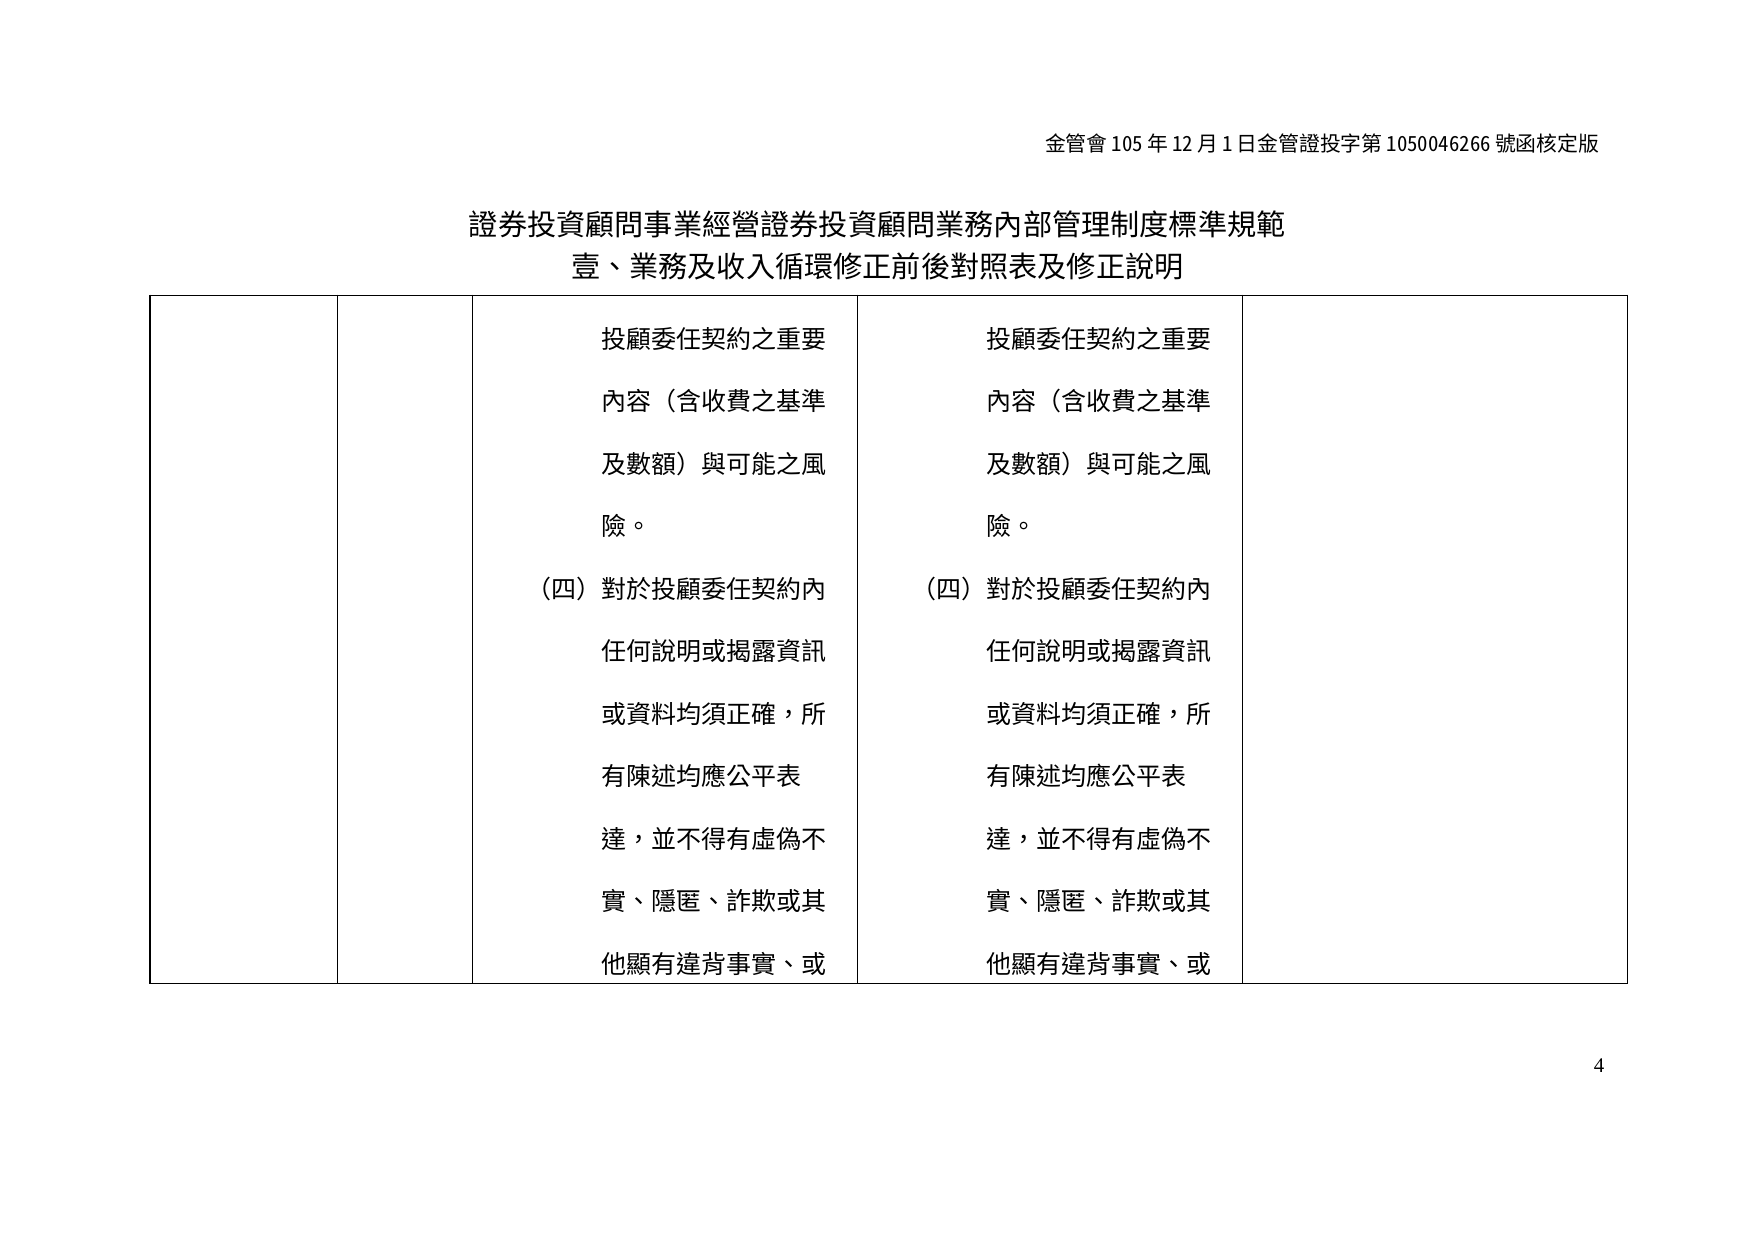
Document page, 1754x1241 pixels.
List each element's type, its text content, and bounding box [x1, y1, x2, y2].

table_cell [338, 296, 472, 983]
table_cell 作業程序與控制重點: 本公司接受客戶委任提供證券投資顧問服務而訂定證券投資顧問委任契約（下稱投顧委任契約）前，本公司及人員應遵守下列事項： （一）應充分知悉並評估客戶之投資知識、投資經驗、財務狀況及其承受投資風險程度。為充分瞭解客戶，公司應交付「投信投顧公會證券投資顧問委任契約範本附件一」之「客戶資料表」給客戶填寫並經客戶簽章確認。公司需有適當之單位或人員就客戶資料表填寫內容進行審查與複核。 （二）若客戶願意接受認購(售)權證相關之投資顧問服務，公司並應交付「投信投顧公會證券投資顧問委任契約範本附件二」之風險預告書，並經客戶簽章確認。 （三）應由登記合格之業務人員本於誠實信用原則，以客戶能充分瞭解之方式告知並說明投顧委任契約之重要內容（含收費之基準及數額）與可能之風險。 （四）對於投顧委任契約內任何說明或揭露資訊或資料均須正確，所有陳述均應公平表達，並不得有虛偽不實、隱匿、詐欺或其他顯有違背事實、或足致他人誤信之情事，上述資訊或資料應註記日期。 （五）以憑證機構所簽發之電子簽章簽署電子文件方式訂定委任契約者，除應遵守前述（一）至（四）之規範外，並應遵守下列事項： １、應於公司網站建立專區或網頁，載明法定相關告知事項，並提供投顧委任契約及相關附件(客戶資料表、風險預告書)供客戶審閱。 ２、應於進入簽署程序前確認客戶有簽署契約之意願或表示。 ３、應依電子簽章法之規定，以電子方式確認客戶身分並完成身分驗證。 ４、應提供投顧委任契約、客戶資料表及風險預告書(提供認購(售)權證投資顧問服務者適用)給客戶填寫，並經客戶以電子憑證簽章確認。 ５、應以獨立畫面及顯著字體揭露「投信投顧公會證券投資顧問委任契約範本附件一」之「客戶資料表」所列風險警語，經委任人確認並勾選完成閱讀後始得填寫客戶資料。 ６、應提供公司聯絡方式或設置「請業務人員與我聯絡」之選項供客戶點選。 ７、應於客戶填妥資料後有再次確認之機制，且於程序完成前得隨時取消簽署。 本公司與客戶訂立投顧委任契約時，本公司及人員應遵守下列事項： （一）應以書面方式訂立投顧委任契約，載明雙方權利義務，該契約應載明下列重要內容，且不得違反「投信投顧公會證券投資顧問委任契約範本」相關規定： １、契約當事人之名稱及地址。 ２、契約當事人之權利、義務及法律責任。 ３、證券投資顧問事業提供證券投資研究分析意見或建議之範圍。 ４、證券投資顧問事業提供服務之方式。 ５、客戶應給付報酬、費用之數額、給付方式及計算之方法。 ６、證券投資顧問事業因委任關係而得知客戶之財產狀況及其他個人情況，應有保守秘密之義務。 ７、客戶未經證券投資顧問事業之同意，不得將證券投資顧問事業所提供研究分析意見或建議之內容洩漏予他人。與具專業投資機構資格之客戶簽訂投顧委任契約時，應約定客戶不得將投顧事業僅得提供予專業機構投資人之研究分析意見或建議內容再提供予他人。 ８、證券投資顧問事業不得收受客戶資金或代理從事證券投資行為，亦不得與客戶為證券投資損益分擔之約定。 ９、契約之變更或終止。 １０、契約之生效日期及其存續期間。 １１、客戶得自收受書面契約之日起七日內，以書面終止契約。 １２、契約終止時，客戶得請求退還報酬之比率及方式。 １３、紛爭之解決方式及管轄法院。 １４、其他影響當事人權益經金管會規定應記載事項。 （二）公司與客戶簽訂投顧委任契約，應於契約中逐一載明提供顧問服務得收取費用項目及金額，包括顧問費、資訊設定費、資訊傳輸費及傳輸設備費等，並不得任意變更或增加費用項目，及應載明終止契約之退費原則，並應要求客戶填列身分證統一編號。接受客戶委任簽訂投顧委任契約時，應於契約中約定客戶指定之投資分析人員離職或因故無法執行業務之處理方式及更換相關事宜，並確實告知客戶。 （三）須由適當之單位主管或其指定人員審核客戶所提供相關資訊或資料之完整性始得進行簽約。簽約時，須取得經客戶簽名或蓋章之投顧委任契約正本，並經雙方簽署後將正本交付對方，使雙方各執正本乙份為憑。以憑證機構所簽發之電子簽章簽署電子文件方式訂定投顧委任契約者，應以簡訊、電子郵件或約定方式通知客戶，並寄發電子契約予客戶。 (四) 公司不得以獲利與否為條件再收取尾款或因而與客戶有延長會期等約定。 本公司以提供看盤軟體作為服務之輔助工具，從事有價證券之投資研究分析或建議，應依前述一及二規定與客戶訂定投顧委任契約，並載明應記載事項。 本公司經由資訊業者建置之網際網路（Internet）或販賣之電腦看盤軟體、行動看盤軟體或股票機等資訊設備，播放證券投資顧問事業錄製之節目影（音）帶、刊登傳真稿或研究報告、發布財經評論或推介個股文章、或利用其他以提供證券投資顧問服務為目的之方式者，除免費提供者外，應依前述一及二規定與客戶簽訂投顧委任契約，以確定雙方之權利義務。前揭所謂免費提供，係指一般人自該網際網路或資訊業者販賣之資訊設備，獲取以前述方式提供之證券投資顧問服務時，毋庸給付對價報酬予證券投資顧問事業或資訊業者。 本公司與客戶所訂立之投顧委任契約應由適當之權責主管妥善控管並遵守之。 [473, 296, 857, 983]
table_cell [1243, 296, 1627, 983]
table_cell [151, 296, 337, 983]
table_cell 作業程序與控制重點: 本公司接受客戶委任提供證券投資顧問服務而訂定證券投資顧問委任契約（下稱投顧委任契約）前，本公司及人員應遵守下列事項： （一）應充分知悉並評估客戶之投資知識、投資經驗、財務狀況及其承受投資風險程度。為充分瞭解客戶，公司應交付「投信投顧公會證券投資顧問委任契約範本附件一」之「客戶資料表」給客戶填寫並經客戶簽章確認。公司需有適當之單位或人員就客戶資料表填寫內容進行審查與複核。 （二）若客戶願意接受認購(售)權證相關之投資顧問服務，公司並應交付「投信投顧公會證券投資顧問委任契約範本附件二」之風險預告書，並經客戶簽章確認。 （三）應由登記合格之業務人員本於誠實信用原則，以客戶能充分瞭解之方式告知並說明投顧委任契約之重要內容（含收費之基準及數額）與可能之風險。 （四）對於投顧委任契約內任何說明或揭露資訊或資料均須正確，所有陳述均應公平表達，並不得有虛偽不實、隱匿、詐欺或其他顯有違背事實、或足致他人誤信之情事，上述資訊或資料應註記日期。 本公司與客戶訂立投顧委任契約時，本公司及人員應遵守下列事項： （一）應以書面方式訂立投顧委任契約，載明雙方權利義務，該契約應載明下列重要內容，且不得違反「投信投顧公會證券投資顧問委任契約範本」相關規定： １、契約當事人之名稱及地址。 ２、契約當事人之權利、義務及法律責任。 ３、證券投資顧問事業提供證券投資研究分析意見或建議之範圍。 ４、證券投資顧問事業提供服務之方式。 ５、客戶應給付報酬、費用之數額、給付方式及計算之方法。 ６、證券投資顧問事業因委任關係而得知客戶之財產狀況及其他個人情況，應有保守秘密之義務。 ７、客戶未經證券投資顧問事業之同意，不得將證券投資顧問事業所提供研究分析意見或建議之內容洩漏予他人。與具專業投資機構資格之客戶簽訂投顧委任契約時，應約定客戶不得將投顧事業僅得提供予專業機構投資人之研究分析意見或建議內容再提供予他人。 ８、證券投資顧問事業不得收受客戶資金或代理從事證券投資行為，亦不得與客戶為證券投資損益分擔之約定。 ９、契約之變更或終止。 １０、契約之生效日期及其存續期間。 １１、客戶得自收受書面契約之日起七日內，以書面終止契約。 １２、契約終止時，客戶得請求退還報酬之比率及方式。 １３、紛爭之解決方式及管轄法院。 １４、其他影響當事人權益經金管會規定應記載事項。 （二）公司與客戶簽訂投顧委任契約，應於契約中逐一載明提供顧問服務得收取費用項目及金額，包括顧問費、資訊設定費、資訊傳輸費及傳輸設備費等，並不得任意變更或增加費用項目，及應載明終止契約之退費原則，並應要求客戶填列身分證統一編號。接受客戶委任簽訂投顧委任契約時，應於契約中約定客戶指定之投資分析人員離職或因故無法執行業務之處理方式及更換相關事宜，並確實告知客戶。 （三）須由適當之單位主管或其指定人員審核客戶所提供相關資訊或資料之完整性始得進行簽約。簽約時，須取得經客戶簽名或蓋章之投顧委任契約正本，並經雙方簽署後將正本交付對方，使雙方各執正本乙份為憑。 （四）公司不得以獲利與否為條件再收取尾款或因而與客戶有延長會期等約定。 本公司以提供看盤軟體作為服務之輔助工具，從事有價證券之投資研究分析或建議，應依前述一及二規定與客戶訂定投顧委任契約，並載明應記載事項。 本公司經由資訊業者建置之網際網路（Internet）或販賣之電腦看盤軟體、行動看盤軟體或股票機等資訊設備，播放證券投資顧問事業錄製之節目影（音）帶、刊登傳真稿或研究報告、發布財經評論或推介個股文章、或利用其他以提供證券投資顧問服務為目的之方式者，除免費提供者外，應依前述一及二規定與客戶簽訂投顧委任契約，以確定雙方之權利義務。前揭所謂免費提供，係指一般人自該網際網路或資訊業者販賣之資訊設備，獲取以前述方式提供之證券投資顧問服務時，毋庸給付對價報酬予證券投資顧問事業或資訊業者。 本公司與客戶所訂立之投顧委任契約應由適當之權責主管妥善控管並遵守之。 [858, 296, 1242, 983]
